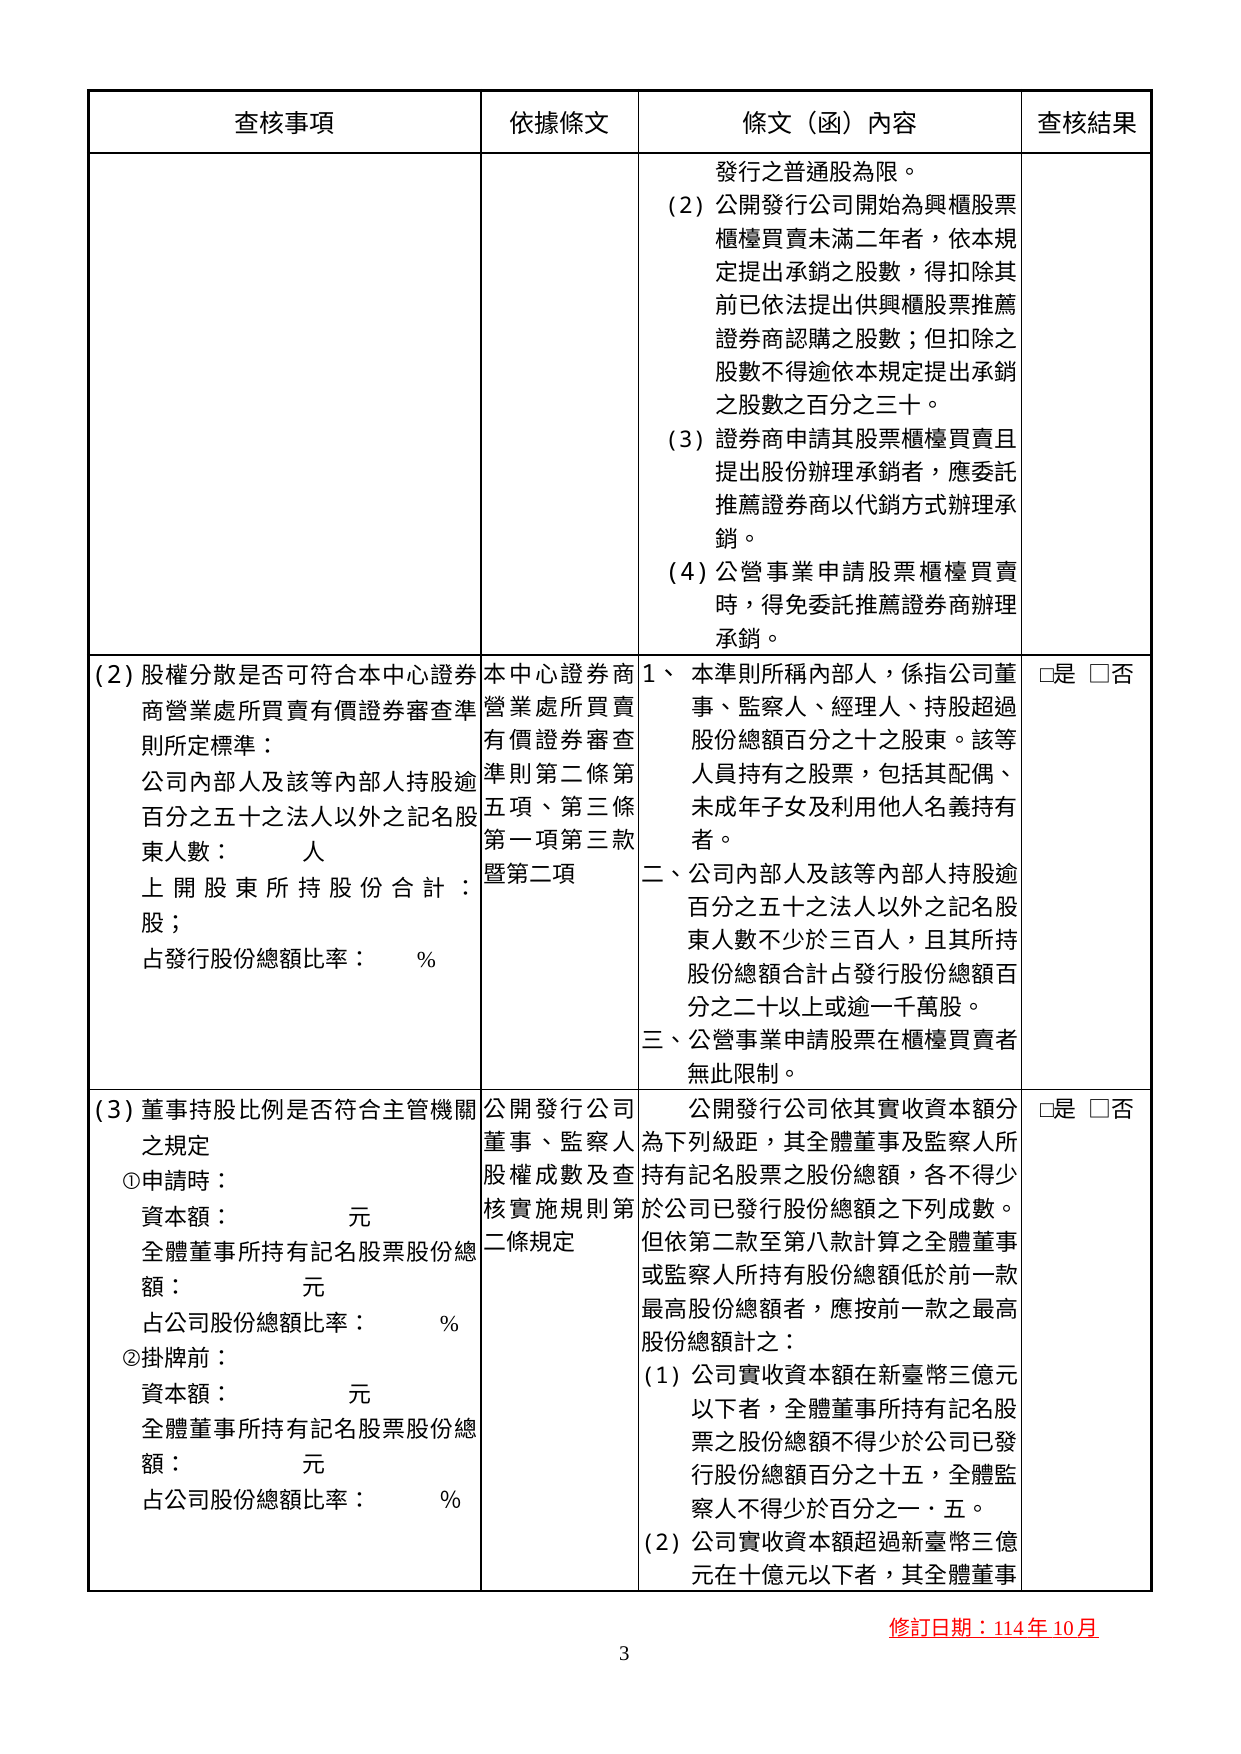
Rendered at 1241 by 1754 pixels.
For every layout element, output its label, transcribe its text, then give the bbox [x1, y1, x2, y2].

table_cell 公開發行公司初次申請股票櫃檯買賣時，應提出擬上櫃股份總數一定比率之股份且應全數以現金增資發行之新股委託第三條第一項第五款之推薦證券商辦理承銷。但公營事業、參與公共建設之民間機構，得以公司已募集發行之股票辦理承銷。 公開發行公司除依前項規定，提出一定股份委託推薦證券商辦理承銷外，亦得以公司已募集發行之股票作為推薦證券商穩定承銷價格之過額配售；此部分亦屬委託推薦證券商辦理承銷之一部分。但屬上市轉上櫃者，不適用前開過額配售之規定。 第一項比率由本中心另訂之。 第一項以現金增資發行之新股，發行公司應於扣除依相關法令規定保留供公司員工承購部分之股數後，全數辦理上櫃前公開銷售。 二、申請公司股票已依臺灣證券交易所有價證券上市審查準則第二章規定上市買賣而申請上櫃屬上市轉上櫃者，如申請時符合第三條第一項第三款股權分散標準，得不適用前條規定；如申請時未符合該股權分散標準，應將不足股權分散之數額，委託推薦證券商辦理上櫃前公開銷售，不受前條第一項比率之限制，但其不足之股數未達一百萬股或擬上櫃股份總數百分之一者，得免提出公開銷售，惟應於上櫃掛牌買賣前，達到股權分散標準。 申請公司股票已依臺灣證券交易所有價證券上市審查準則第四章規定於創新板上市買賣而申請上櫃者，應至少提出申請書件所載已發行股份總數之百分之三委託推薦證券商辦理上櫃前公開銷售，且加計創新板上市前公開銷售之股數合計應達擬上櫃股份總數之百分之十以上，如應提出之股數超過三百萬股者，得以不低於三百萬股之股數辦理公開銷售，不受前條第一項比率之限制。 申請公司於申請創新板上市時已提出擬創新板上市股份總數之百分之十以上辦理公開銷售，且於申請上櫃時符合第三條第一項第三款股權分散標準者，得免依前項規定辦理公開銷售，惟如未符合股權分散標準，應將不足股權分散之數額，委託推薦證券商辦理公開銷售，但其不足之股數未達一百萬股或擬上櫃股份總數百分之一者，得免提出公開銷售，惟應於上櫃掛牌買賣前，達到股權分散標準。 三、本中心對公開發行公司申請股票櫃檯買賣應委託推薦證券商辦理承銷規定 公開發行公司依本中心證券商營業處所買賣有價證券審查準則第三條規定申請股票為櫃檯買賣時，應至少提出擬上櫃股份總額百分之十以上股份委託推薦證券商辦理承銷，但依該比率計算之承銷股數如未達一百萬股者，以不低於一百萬股之股數辦理承銷；依該比率計算之承銷股數如超過一千萬股以上者，以不低於一千萬股之股數辦理承銷。 提撥辦理承銷之股票以募集發行之普通股為限。 公開發行公司開始為興櫃股票櫃檯買賣未滿二年者，依本規定提出承銷之股數，得扣除其前已依法提出供興櫃股票推薦證券商認購之股數；但扣除之股數不得逾依本規定提出承銷之股數之百分之三十。 證券商申請其股票櫃檯買賣且提出股份辦理承銷者，應委託推薦證券商以代銷方式辦理承銷。 公營事業申請股票櫃檯買賣時，得免委託推薦證券商辦理承銷。 [639, 154, 1021, 654]
table_cell [90, 154, 480, 654]
table_cell [1022, 154, 1150, 654]
table_cell 本準則所稱內部人，係指公司董事、監察人、經理人、持股超過股份總額百分之十之股東。該等人員持有之股票，包括其配偶、未成年子女及利用他人名義持有者。 二、公司內部人及該等內部人持股逾百分之五十之法人以外之記名股東人數不少於三百人，且其所持股份總額合計占發行股份總額百分之二十以上或逾一千萬股。 三、公營事業申請股票在櫃檯買賣者無此限制。 [639, 656, 1021, 1089]
table_header 查核事項 [90, 92, 480, 152]
table_cell 股權分散是否可符合本中心證券商營業處所買賣有價證券審查準則所定標準： 公司內部人及該等內部人持股逾百分之五十之法人以外之記名股東人數： 人 上開股東所持股份合計： 股； 占發行股份總額比率： % [90, 656, 480, 1089]
table_cell □是 □否 [1022, 656, 1150, 1089]
table_header 依據條文 [482, 92, 638, 152]
table_header 條文（函）內容 [639, 92, 1021, 152]
table_cell □是 □否 [1022, 1090, 1150, 1590]
table_cell 本中心證券商營業處所買賣有價證券審查準則第二條第五項、第三條第一項第三款暨第二項 [482, 656, 638, 1089]
table_header 查核結果 [1022, 92, 1150, 152]
table_cell [482, 154, 638, 654]
table_cell 公開發行公司董事、監察人股權成數及查核實施規則第二條規定 [482, 1090, 638, 1590]
table_cell 董事持股比例是否符合主管機關之規定 申請時： 資本額： 元 全體董事所持有記名股票股份總額： 元 占公司股份總額比率： % 掛牌前： 資本額： 元 全體董事所持有記名股票股份總額： 元 占公司股份總額比率： ％ [90, 1090, 480, 1590]
table_cell 公開發行公司依其實收資本額分為下列級距，其全體董事及監察人所持有記名股票之股份總額，各不得少於公司已發行股份總額之下列成數。但依第二款至第八款計算之全體董事或監察人所持有股份總額低於前一款最高股份總額者，應按前一款之最高股份總額計之： 公司實收資本額在新臺幣三億元以下者，全體董事所持有記名股票之股份總額不得少於公司已發行股份總額百分之十五，全體監察人不得少於百分之一．五。 公司實收資本額超過新臺幣三億元在十億元以下者，其全體董事 [639, 1090, 1021, 1590]
